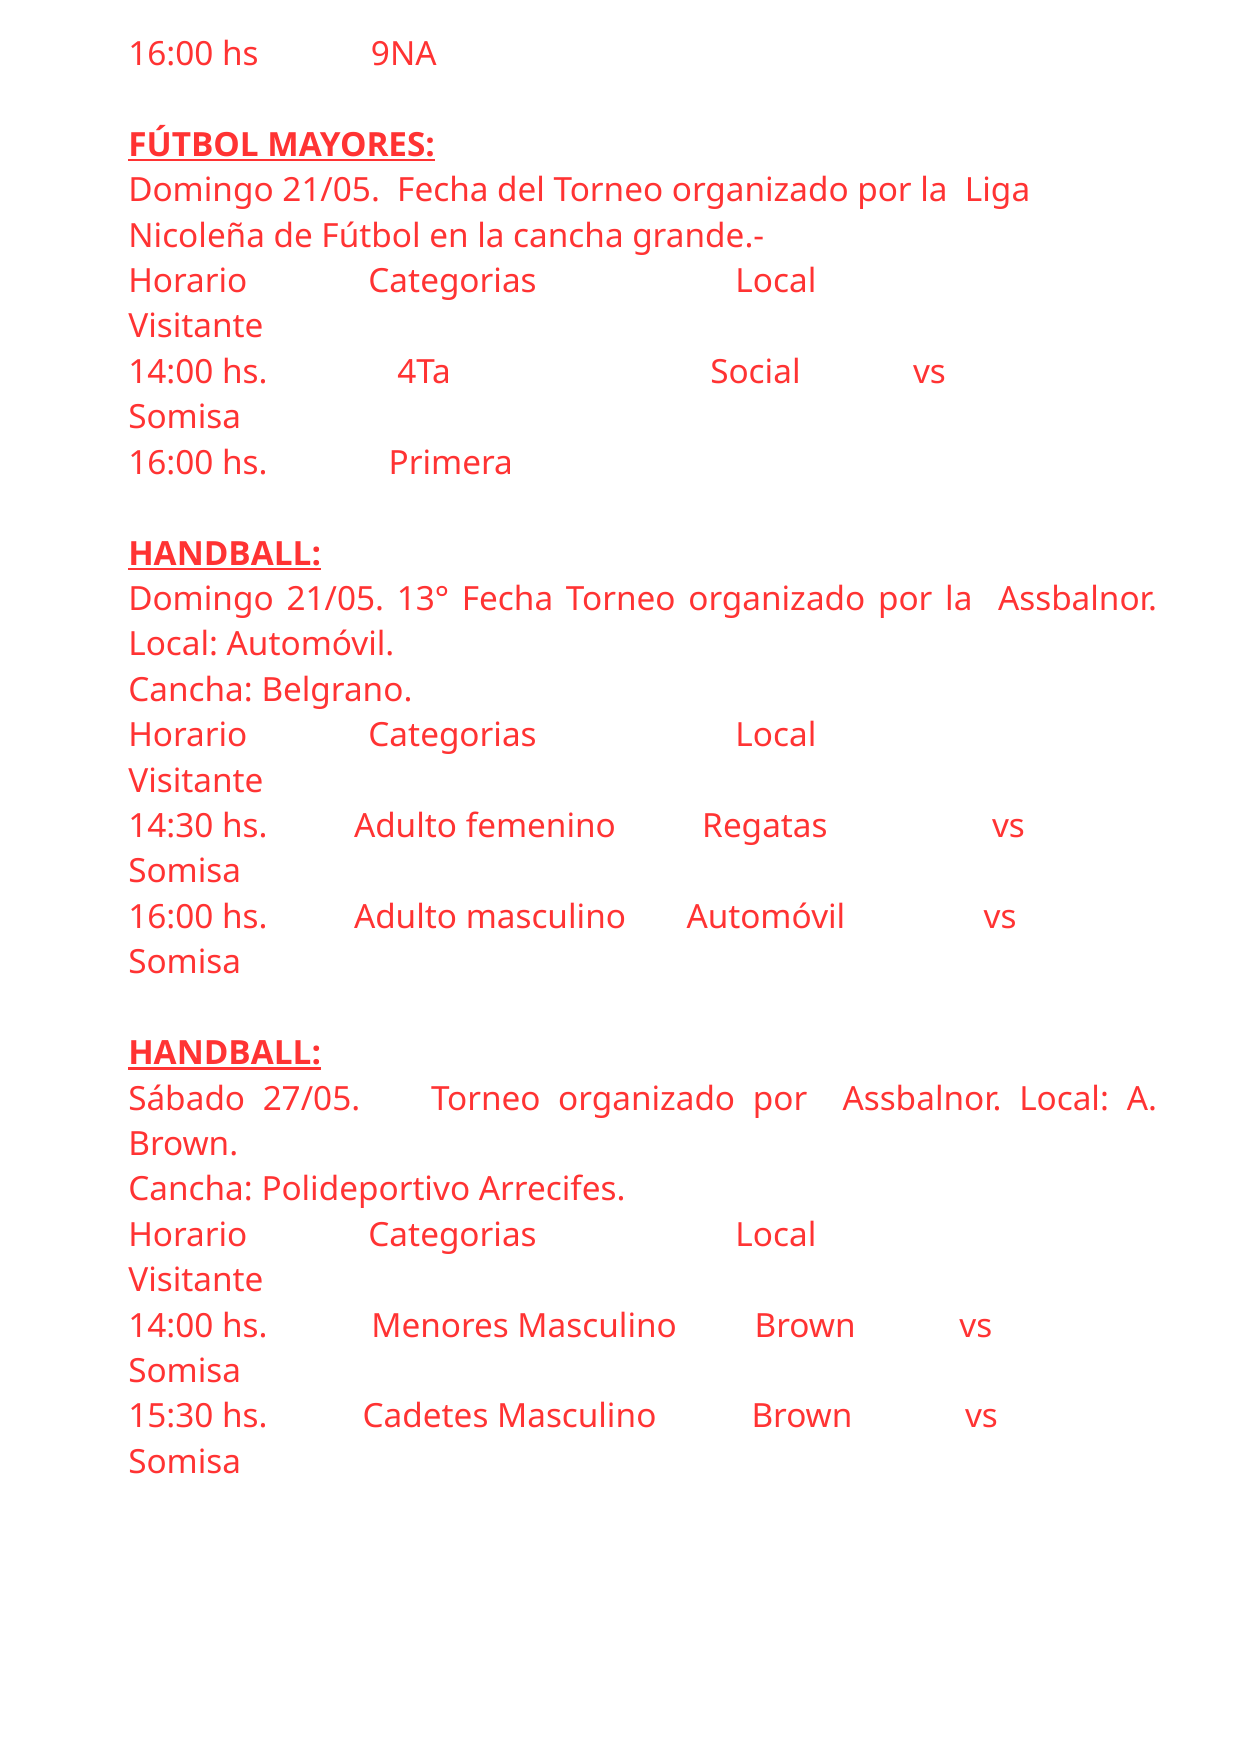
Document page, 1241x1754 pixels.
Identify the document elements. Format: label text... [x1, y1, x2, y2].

text Horario Categorias Local Visitante [128, 711, 1159, 802]
text 15:30 hs. Cadetes Masculino Brown vs Somisa [128, 1392, 1159, 1483]
text HANDBALL: [128, 529, 1159, 575]
text 14:00 hs. Menores Masculino Brown vs Somisa [128, 1301, 1159, 1392]
text 14:30 hs. Adulto femenino Regatas vs Somisa [128, 802, 1159, 893]
text 16:00 hs. Primera [128, 438, 1159, 484]
text Cancha: Belgrano. [128, 666, 1159, 711]
text Horario Categorias Local Visitante [128, 1211, 1159, 1301]
text Horario Categorias Local Visitante [128, 257, 1159, 348]
text FÚTBOL MAYORES: [128, 121, 1159, 166]
text Domingo 21/05. Fecha del Torneo organizado por la Liga Nicoleña de Fútbol en la cancha grande.- [128, 166, 1159, 257]
text Cancha: Polideportivo Arrecifes. [128, 1165, 1159, 1211]
text 16:00 hs 9NA [128, 30, 1159, 75]
text 14:00 hs. 4Ta Social vs Somisa [128, 348, 1159, 438]
text Sábado 27/05. Torneo organizado por Assbalnor. Local: A. Brown. [128, 1074, 1159, 1165]
text Domingo 21/05. 13° Fecha Torneo organizado por la Assbalnor. Local: Automóvil. [128, 575, 1159, 666]
text HANDBALL: [128, 1029, 1159, 1074]
text 16:00 hs. Adulto masculino Automóvil vs Somisa [128, 893, 1159, 983]
